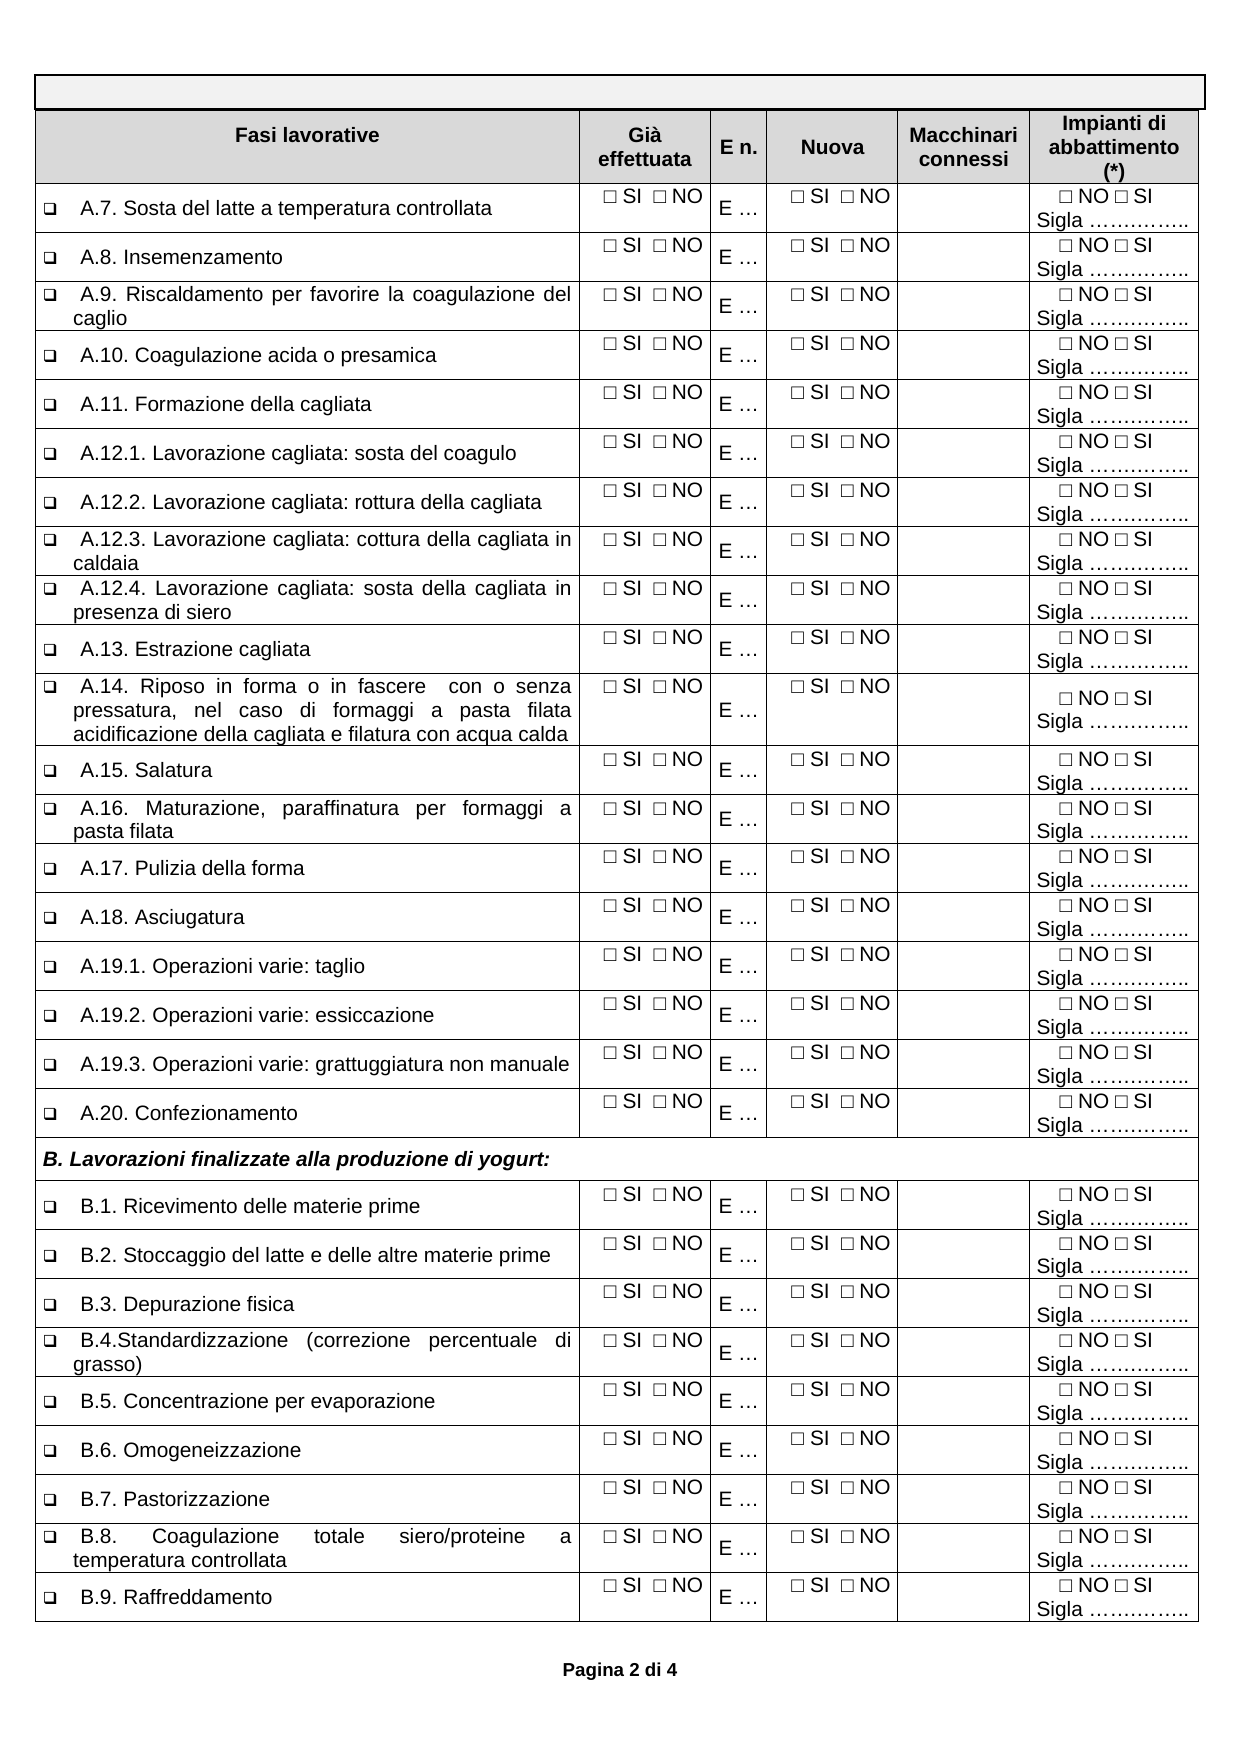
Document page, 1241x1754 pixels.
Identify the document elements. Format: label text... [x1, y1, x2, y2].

table_cell A.12.2. Lavorazione cagliata: rottura della cagliata [36, 478, 579, 526]
table_cell [898, 576, 1029, 623]
table_header Impianti di abbattimento (*) [1030, 111, 1198, 183]
table_cell B.1. Ricevimento delle materie prime [36, 1181, 579, 1229]
table_cell E … [711, 1181, 766, 1229]
table_cell B.2. Stoccaggio del latte e delle altre materie prime [36, 1230, 579, 1278]
table_cell □ SI □ NO [580, 1040, 710, 1088]
table_cell □ NO □ SI Sigla …….…….. [1030, 893, 1198, 941]
table_cell □ SI □ NO [580, 991, 710, 1039]
table_cell E … [711, 942, 766, 990]
table_cell E … [711, 1377, 766, 1425]
table_cell □ NO □ SI Sigla …….…….. [1030, 1328, 1198, 1376]
table_cell □ SI □ NO [767, 429, 897, 477]
table_cell [898, 1181, 1029, 1229]
table_cell □ SI □ NO [767, 674, 897, 745]
table_cell E … [711, 576, 766, 623]
table_cell □ SI □ NO [767, 1328, 897, 1376]
table_cell □ NO □ SI Sigla …….…….. [1030, 1279, 1198, 1327]
table_cell □ SI □ NO [580, 527, 710, 574]
table_cell □ SI □ NO [580, 746, 710, 794]
table_cell □ SI □ NO [580, 1181, 710, 1229]
table_cell □ NO □ SI Sigla …….…….. [1030, 1475, 1198, 1523]
table_cell □ SI □ NO [767, 1524, 897, 1572]
table_cell □ SI □ NO [580, 1089, 710, 1137]
table_cell B.8. Coagulazione totale siero/proteine a temperatura controllata [36, 1524, 579, 1572]
table_cell □ SI □ NO [767, 991, 897, 1039]
table_cell □ SI □ NO [580, 478, 710, 526]
table_cell □ SI □ NO [580, 674, 710, 745]
table_cell □ NO □ SI Sigla …….…….. [1030, 625, 1198, 672]
table_cell E … [711, 1573, 766, 1621]
table_cell [898, 1230, 1029, 1278]
table_cell A.10. Coagulazione acida o presamica [36, 331, 579, 379]
table_cell E … [711, 674, 766, 745]
table_cell □ NO □ SI Sigla …….…….. [1030, 674, 1198, 745]
table_cell B.3. Depurazione fisica [36, 1279, 579, 1327]
table_cell A.19.2. Operazioni varie: essiccazione [36, 991, 579, 1039]
table_cell □ NO □ SI Sigla …….…….. [1030, 478, 1198, 526]
table_cell □ SI □ NO [767, 942, 897, 990]
table_cell □ SI □ NO [767, 233, 897, 281]
table_cell [898, 429, 1029, 477]
table_cell □ SI □ NO [580, 282, 710, 330]
table_cell □ SI □ NO [767, 1475, 897, 1523]
table_cell □ NO □ SI Sigla …….…….. [1030, 1181, 1198, 1229]
table_cell □ SI □ NO [767, 625, 897, 672]
table_cell □ SI □ NO [580, 331, 710, 379]
table_cell A.7. Sosta del latte a temperatura controllata [36, 184, 579, 232]
table_cell □ SI □ NO [580, 576, 710, 623]
table_cell E … [711, 1089, 766, 1137]
table_cell □ SI □ NO [580, 1230, 710, 1278]
table_cell [898, 1279, 1029, 1327]
table_cell □ SI □ NO [767, 527, 897, 574]
table_cell A.12.1. Lavorazione cagliata: sosta del coagulo [36, 429, 579, 477]
table_cell □ SI □ NO [767, 1426, 897, 1474]
table_cell □ NO □ SI Sigla …….…….. [1030, 795, 1198, 843]
table_cell □ SI □ NO [580, 1426, 710, 1474]
table_cell □ SI □ NO [767, 331, 897, 379]
table_cell B.4.Standardizzazione (correzione percentuale di grasso) [36, 1328, 579, 1376]
table_header E n. [711, 111, 766, 183]
table_cell □ NO □ SI Sigla …….…….. [1030, 233, 1198, 281]
table_cell [898, 184, 1029, 232]
table_cell □ SI □ NO [767, 844, 897, 892]
table_cell E … [711, 1279, 766, 1327]
table_cell □ NO □ SI Sigla …….…….. [1030, 1089, 1198, 1137]
table_cell □ SI □ NO [580, 795, 710, 843]
table_cell [898, 1377, 1029, 1425]
table_cell B.6. Omogeneizzazione [36, 1426, 579, 1474]
table_cell E … [711, 331, 766, 379]
table_cell □ SI □ NO [580, 625, 710, 672]
table_cell [898, 674, 1029, 745]
table_cell E … [711, 1475, 766, 1523]
table_header Già effettuata [580, 111, 710, 183]
table_cell □ NO □ SI Sigla …….…….. [1030, 429, 1198, 477]
table_cell □ SI □ NO [767, 893, 897, 941]
table_cell A.16. Maturazione, paraffinatura per formaggi a pasta filata [36, 795, 579, 843]
table_cell □ NO □ SI Sigla …….…….. [1030, 746, 1198, 794]
table_cell □ SI □ NO [580, 1279, 710, 1327]
table_cell E … [711, 746, 766, 794]
table_cell □ NO □ SI Sigla …….…….. [1030, 331, 1198, 379]
table_cell [898, 1573, 1029, 1621]
table_cell □ SI □ NO [767, 184, 897, 232]
table_cell E … [711, 625, 766, 672]
table_cell A.9. Riscaldamento per favorire la coagulazione del caglio [36, 282, 579, 330]
table_cell □ SI □ NO [767, 282, 897, 330]
table_cell E … [711, 991, 766, 1039]
table_cell [898, 282, 1029, 330]
table_cell A.13. Estrazione cagliata [36, 625, 579, 672]
table_cell E … [711, 429, 766, 477]
table_cell [898, 991, 1029, 1039]
table_cell □ SI □ NO [580, 233, 710, 281]
table_cell A.17. Pulizia della forma [36, 844, 579, 892]
table_cell □ SI □ NO [767, 795, 897, 843]
table_cell A.12.3. Lavorazione cagliata: cottura della cagliata in caldaia [36, 527, 579, 574]
table_cell A.20. Confezionamento [36, 1089, 579, 1137]
table_cell A.18. Asciugatura [36, 893, 579, 941]
table_cell A.14. Riposo in forma o in fascere con o senza pressatura, nel caso di formaggi a pasta filata acidificazione della cagliata e filatura con acqua calda [36, 674, 579, 745]
table_header Nuova [767, 111, 897, 183]
table_cell B. Lavorazioni finalizzate alla produzione di yogurt: [36, 1138, 1198, 1180]
table_cell □ SI □ NO [580, 844, 710, 892]
table_cell □ NO □ SI Sigla …….…….. [1030, 844, 1198, 892]
table_cell [898, 233, 1029, 281]
table_cell E … [711, 893, 766, 941]
table_cell [898, 893, 1029, 941]
table_cell □ NO □ SI Sigla …….…….. [1030, 1524, 1198, 1572]
table_cell E … [711, 1328, 766, 1376]
table_cell [898, 844, 1029, 892]
table_cell E … [711, 527, 766, 574]
table_cell □ SI □ NO [580, 1328, 710, 1376]
table_cell □ NO □ SI Sigla …….…….. [1030, 1377, 1198, 1425]
table_cell □ SI □ NO [767, 1181, 897, 1229]
table_cell E … [711, 1230, 766, 1278]
table_cell E … [711, 184, 766, 232]
table_cell □ NO □ SI Sigla …….…….. [1030, 942, 1198, 990]
table_cell [898, 1089, 1029, 1137]
table_header Macchinari connessi [898, 111, 1029, 183]
table_cell [898, 1426, 1029, 1474]
table_cell [898, 942, 1029, 990]
table_cell A.19.1. Operazioni varie: taglio [36, 942, 579, 990]
table_cell □ NO □ SI Sigla …….…….. [1030, 991, 1198, 1039]
table_cell E … [711, 380, 766, 428]
table_cell E … [711, 478, 766, 526]
table_cell [898, 1524, 1029, 1572]
table_cell E … [711, 1426, 766, 1474]
table_cell B.9. Raffreddamento [36, 1573, 579, 1621]
table_cell □ SI □ NO [580, 1573, 710, 1621]
table_header Fasi lavorative [36, 111, 579, 183]
table_cell □ NO □ SI Sigla …….…….. [1030, 380, 1198, 428]
table_cell [898, 331, 1029, 379]
table_cell [898, 527, 1029, 574]
table_cell □ NO □ SI Sigla …….…….. [1030, 184, 1198, 232]
table_cell □ SI □ NO [580, 893, 710, 941]
table_cell E … [711, 795, 766, 843]
table_cell E … [711, 1040, 766, 1088]
table_cell □ SI □ NO [580, 1377, 710, 1425]
table_cell [898, 380, 1029, 428]
table_cell [898, 746, 1029, 794]
table_cell □ SI □ NO [580, 1475, 710, 1523]
table_cell □ SI □ NO [767, 576, 897, 623]
table_cell □ SI □ NO [767, 478, 897, 526]
table_cell □ SI □ NO [580, 429, 710, 477]
table_cell [898, 1040, 1029, 1088]
table_cell A.8. Insemenzamento [36, 233, 579, 281]
table_cell □ SI □ NO [580, 942, 710, 990]
table_cell E … [711, 1524, 766, 1572]
table_cell [898, 795, 1029, 843]
table_cell □ NO □ SI Sigla …….…….. [1030, 1040, 1198, 1088]
table_cell E … [711, 844, 766, 892]
table_cell [898, 478, 1029, 526]
table_cell □ SI □ NO [767, 1089, 897, 1137]
table_cell □ SI □ NO [580, 1524, 710, 1572]
table_cell □ SI □ NO [580, 184, 710, 232]
table_cell □ NO □ SI Sigla …….…….. [1030, 1426, 1198, 1474]
table_cell □ SI □ NO [767, 1040, 897, 1088]
table_cell A.12.4. Lavorazione cagliata: sosta della cagliata in presenza di siero [36, 576, 579, 623]
table_cell E … [711, 233, 766, 281]
table_cell [898, 625, 1029, 672]
table_cell A.15. Salatura [36, 746, 579, 794]
table_cell □ NO □ SI Sigla …….…….. [1030, 1230, 1198, 1278]
table_cell □ NO □ SI Sigla …….…….. [1030, 527, 1198, 574]
table_cell □ SI □ NO [767, 380, 897, 428]
table_cell □ NO □ SI Sigla …….…….. [1030, 282, 1198, 330]
table_cell E … [711, 282, 766, 330]
table_cell [898, 1328, 1029, 1376]
table_cell □ SI □ NO [767, 1573, 897, 1621]
table_cell B.7. Pastorizzazione [36, 1475, 579, 1523]
table_cell □ SI □ NO [767, 746, 897, 794]
table_cell [898, 1475, 1029, 1523]
table_cell □ NO □ SI Sigla …….…….. [1030, 1573, 1198, 1621]
table_cell A.11. Formazione della cagliata [36, 380, 579, 428]
table_cell B.5. Concentrazione per evaporazione [36, 1377, 579, 1425]
table_cell □ SI □ NO [767, 1230, 897, 1278]
table_cell □ NO □ SI Sigla …….…….. [1030, 576, 1198, 623]
table_cell □ SI □ NO [767, 1377, 897, 1425]
table_cell □ SI □ NO [767, 1279, 897, 1327]
table_cell □ SI □ NO [580, 380, 710, 428]
table_cell A.19.3. Operazioni varie: grattuggiatura non manuale [36, 1040, 579, 1088]
